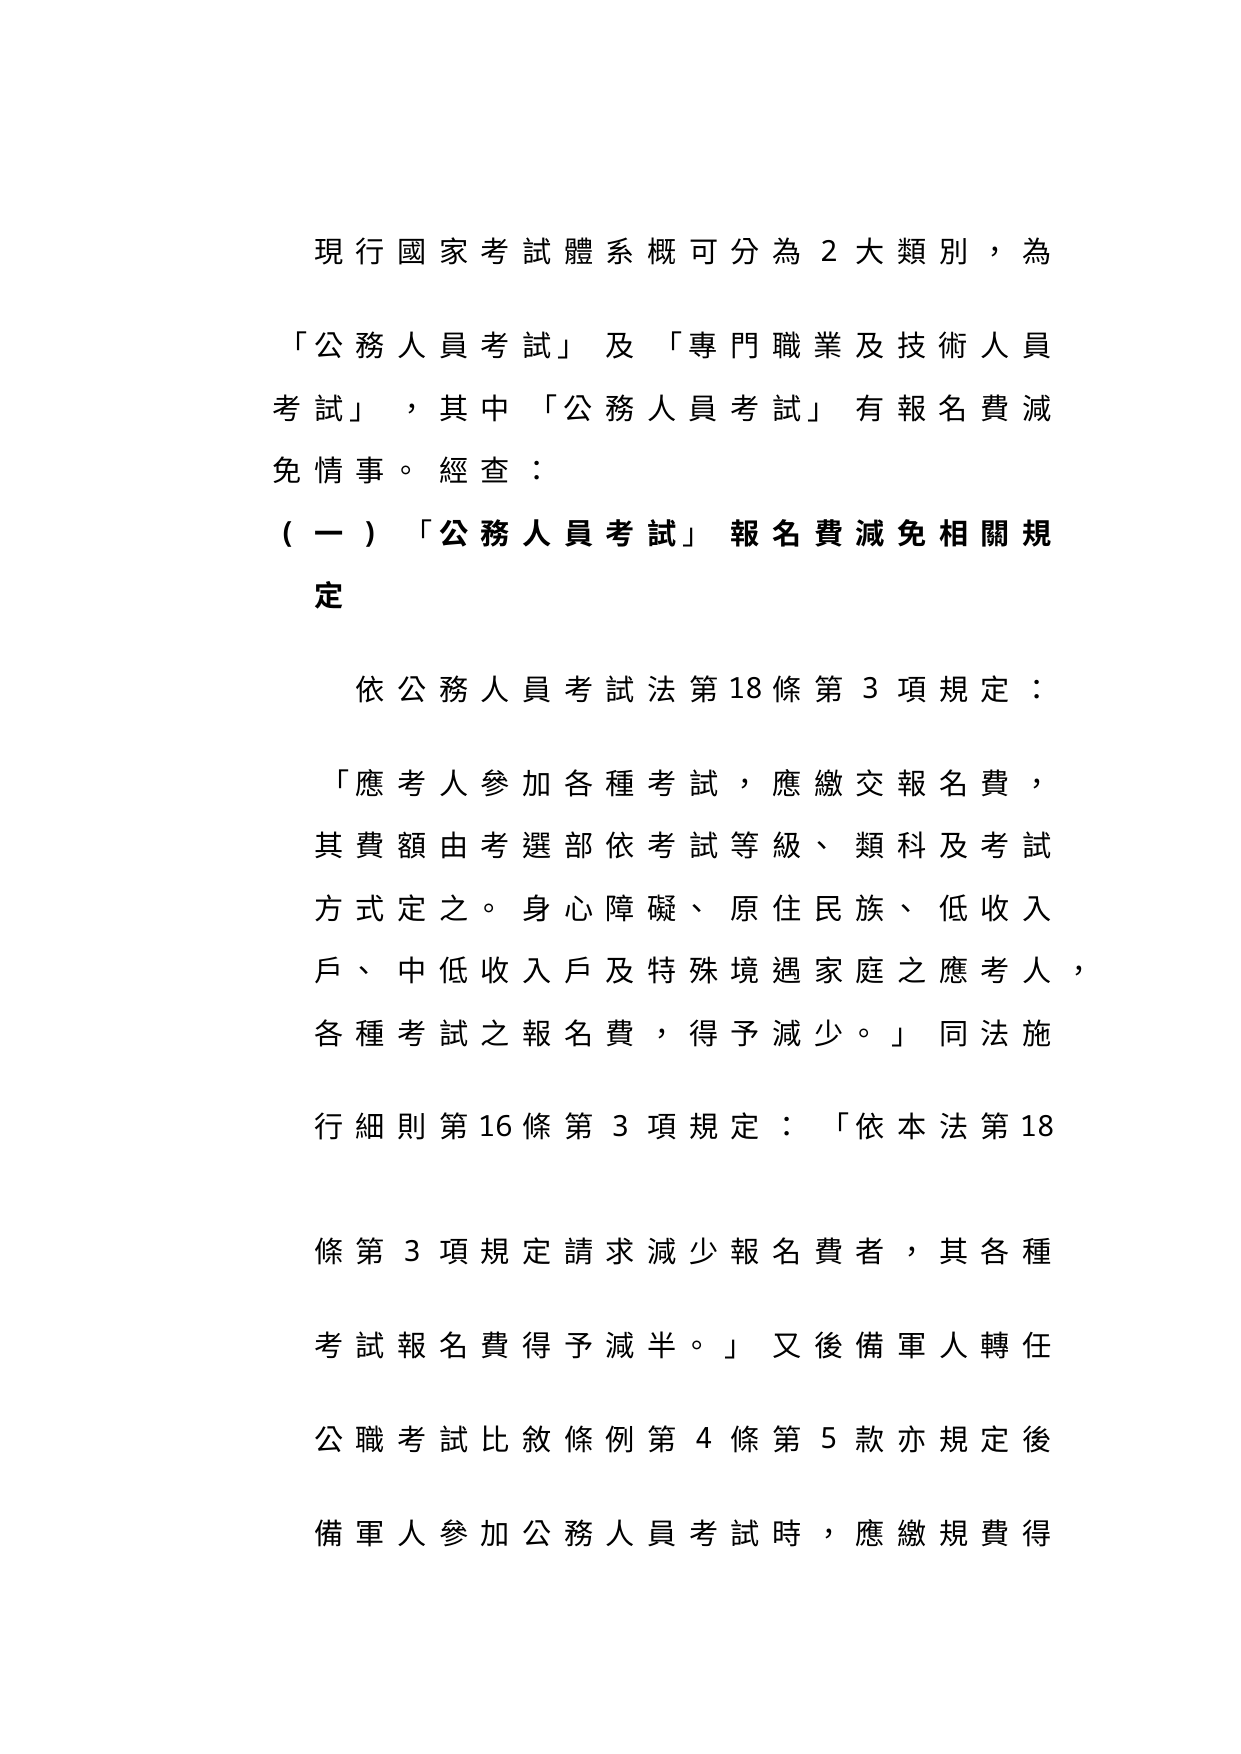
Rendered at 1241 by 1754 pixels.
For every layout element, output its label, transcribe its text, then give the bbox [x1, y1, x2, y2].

text 現行國家考試體系概可分為2大類別，為「公務人員考試」及「專門職業及技術人員考試」，其中「公務人員考試」有報名費減免情事。經查： [242, 177, 1058, 490]
text (一)「公務人員考試」報名費減免相關規定 [242, 490, 1058, 615]
text 依公務人員考試法第18條第3項規定：「應考人參加各種考試，應繳交報名費，其費額由考選部依考試等級、類科及考試方式定之。身心障礙、原住民族、低收入戶、中低收入戶及特殊境遇家庭之應考人，各種考試之報名費，得予減少。」同法施行細則第16條第3項規定：「依本法第18條第3項規定請求減少報名費者，其各種考試報名費得予減半。」又後備軍人轉任公職考試比敘條例第4條第5款亦規定後備軍人參加公務人員考試時，應繳規費得予減少。另為照顧弱勢，自101年起全額免收身心障礙人員特考報名費。 [271, 615, 1058, 1552]
